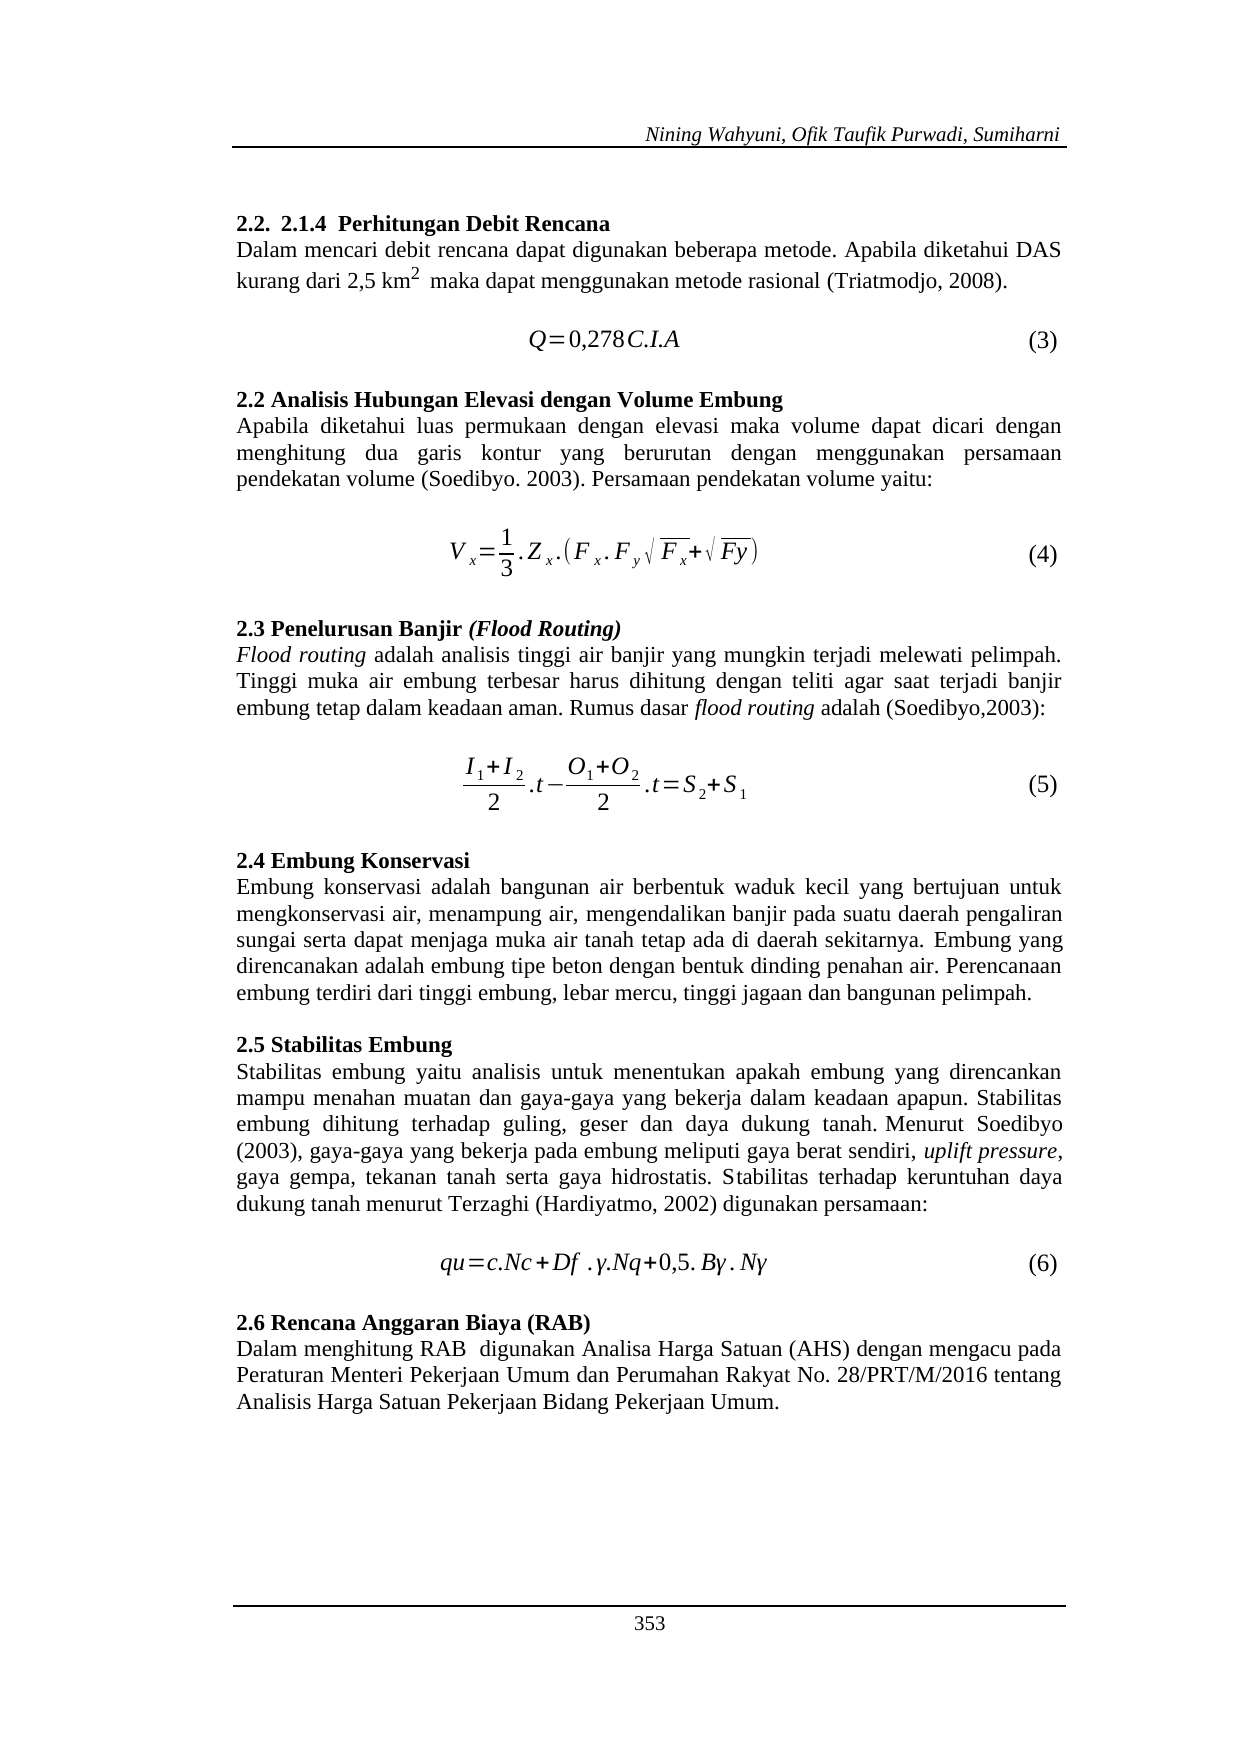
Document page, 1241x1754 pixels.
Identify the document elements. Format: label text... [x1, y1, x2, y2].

text 2.5 Stabilitas Embung [236, 1031, 1063, 1058]
text 2.4 Embung Konservasi [236, 847, 1063, 873]
text Dalam mencari debit rencana dapat digunakan beberapa metode. Apabila diketahui DAS kurang dari 2,5 km2 maka dapat menggunakan metode rasional (Triatmodjo, 2008). [236, 236, 1063, 293]
text Stabilitas embung yaitu analisis untuk menentukan apakah embung yang direncankan mampu menahan muatan dan gaya-gaya yang bekerja dalam keadaan apapun. Stabilitas embung dihitung terhadap guling, geser dan daya dukung tanah. Menurut Soedibyo (2003), gaya-gaya yang bekerja pada embung meliputi gaya berat sendiri, uplift pressure, gaya gempa, tekanan tanah serta gaya hidrostatis. Stabilitas terhadap keruntuhan daya dukung tanah menurut Terzaghi (Hardiyatmo, 2002) digunakan persamaan: [236, 1058, 1063, 1216]
list 2.1.4 Perhitungan Debit Rencana [236, 209, 1063, 236]
table_header [236, 1242, 971, 1282]
table_header [236, 746, 971, 821]
table_header (4) [971, 518, 1063, 588]
table_header (3) [971, 320, 1063, 360]
table_header [236, 518, 971, 588]
text 2.6 Rencana Anggaran Biaya (RAB) [236, 1309, 1063, 1335]
text 2.3 Penelurusan Banjir (Flood Routing) [236, 615, 1063, 641]
table_header [236, 320, 971, 360]
text 2.2 Analisis Hubungan Elevasi dengan Volume Embung [236, 386, 1063, 412]
table_header (5) [971, 746, 1063, 821]
text Dalam menghitung RAB digunakan Analisa Harga Satuan (AHS) dengan mengacu pada Peraturan Menteri Pekerjaan Umum dan Perumahan Rakyat No. 28/PRT/M/2016 tentang Analisis Harga Satuan Pekerjaan Bidang Pekerjaan Umum. [236, 1335, 1063, 1414]
text Apabila diketahui luas permukaan dengan elevasi maka volume dapat dicari dengan menghitung dua garis kontur yang berurutan dengan menggunakan persamaan pendekatan volume (Soedibyo. 2003). Persamaan pendekatan volume yaitu: [236, 412, 1063, 491]
table_header (6) [971, 1242, 1063, 1282]
text Embung konservasi adalah bangunan air berbentuk waduk kecil yang bertujuan untuk mengkonservasi air, menampung air, mengendalikan banjir pada suatu daerah pengaliran sungai serta dapat menjaga muka air tanah tetap ada di daerah sekitarnya. Embung yang direncanakan adalah embung tipe beton dengan bentuk dinding penahan air. Perencanaan embung terdiri dari tinggi embung, lebar mercu, tinggi jagaan dan bangunan pelimpah. [236, 873, 1063, 1005]
text Flood routing adalah analisis tinggi air banjir yang mungkin terjadi melewati pelimpah. Tinggi muka air embung terbesar harus dihitung dengan teliti agar saat terjadi banjir embung tetap dalam keadaan aman. Rumus dasar flood routing adalah (Soedibyo,2003): [236, 641, 1063, 720]
